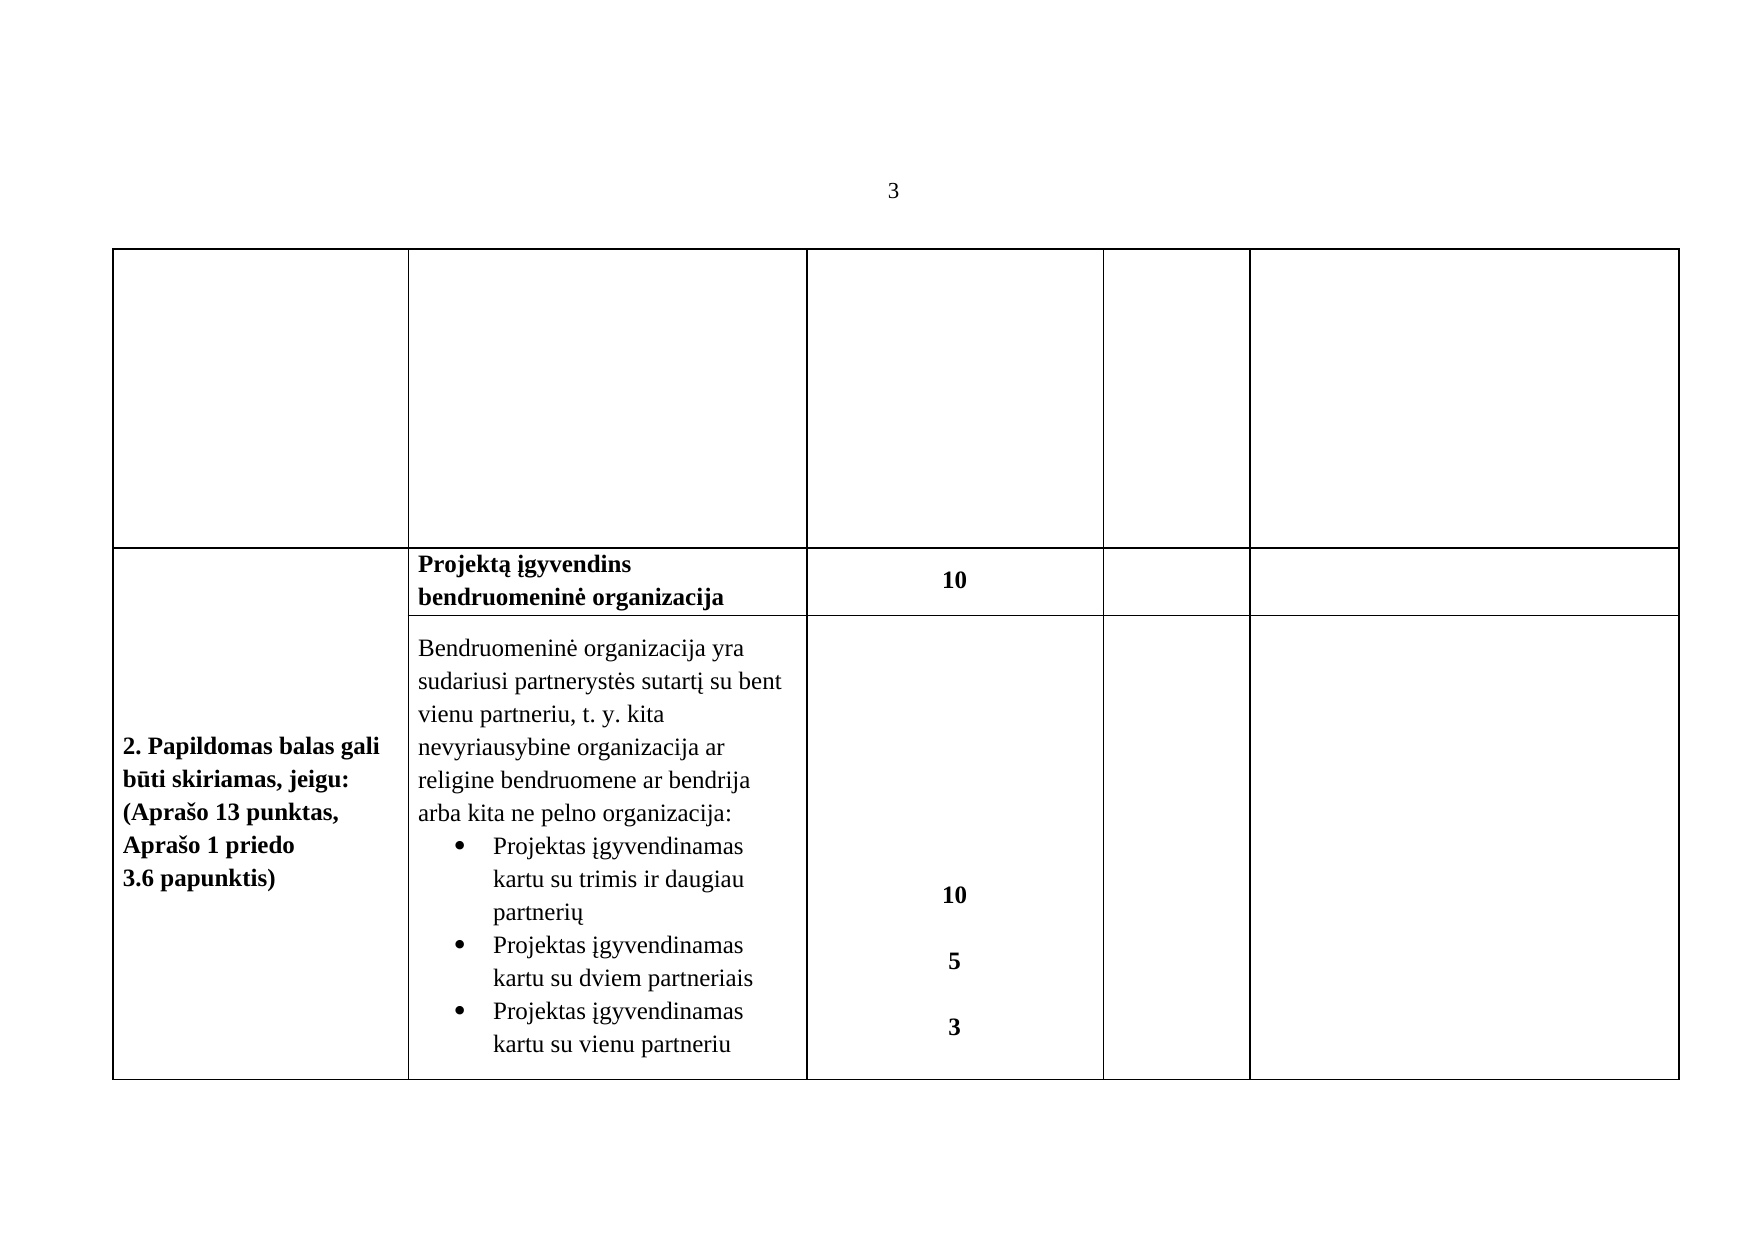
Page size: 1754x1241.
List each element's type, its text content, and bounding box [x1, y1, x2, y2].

table_cell Bendruomeninė organizacija yra sudariusi partnerystės sutartį su bent vienu partneriu, t. y. kita nevyriausybine organizacija ar religine bendruomene ar bendrija arba kita ne pelno organizacija:  Projektas įgyvendinamas kartu su trimis ir daugiau partnerių  Projektas įgyvendinamas kartu su dviem partneriais  Projektas įgyvendinamas kartu su vienu partneriu [409, 616, 806, 1078]
table_cell [114, 250, 408, 547]
table_cell [1104, 616, 1249, 1078]
table_cell [1104, 250, 1249, 547]
table_cell [409, 250, 806, 547]
table_cell Projektą įgyvendins bendruomeninė organizacija [409, 549, 806, 615]
table_cell [808, 250, 1103, 547]
table_cell [1251, 549, 1678, 615]
table_cell [1251, 616, 1678, 1078]
table_cell 10 [808, 549, 1103, 615]
table_cell 2. Papildomas balas gali būti skiriamas, jeigu: (Aprašo 13 punktas, Aprašo 1 priedo 3.6 papunktis) [114, 549, 408, 1078]
table_cell [1104, 549, 1249, 615]
table_cell 10 5 3 [808, 616, 1103, 1078]
table_cell [1251, 250, 1678, 547]
